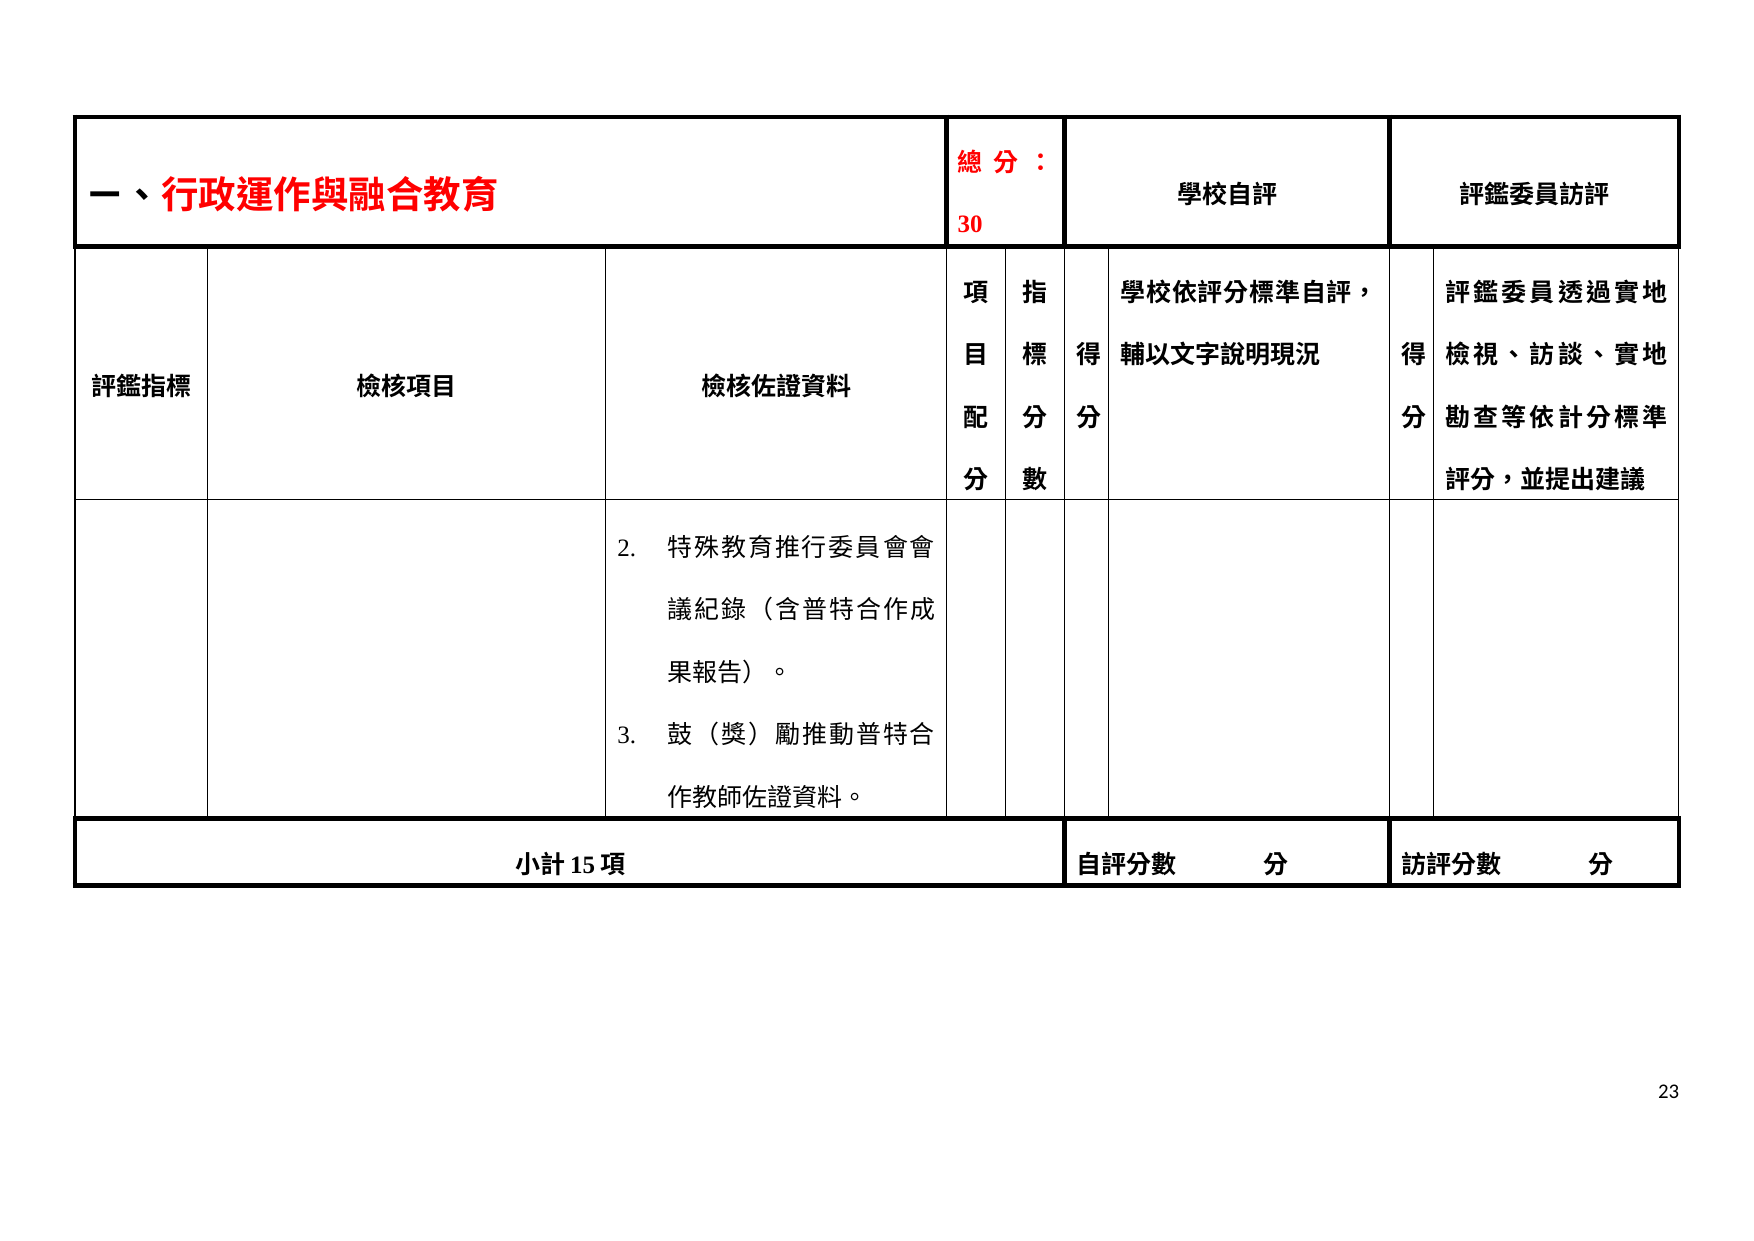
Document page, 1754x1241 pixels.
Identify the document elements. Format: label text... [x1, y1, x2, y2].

table_cell 訪評分數 分 [1392, 821, 1677, 883]
table_cell 評鑑委員透過實地檢視、訪談、實地勘查等依計分標準評分，並提出建議 [1434, 249, 1678, 499]
table_header 學校自評 [1067, 119, 1387, 244]
table_cell 自評分數 分 [1067, 821, 1387, 883]
table_cell [947, 500, 1005, 816]
table_cell [1006, 500, 1064, 816]
table_cell [1065, 500, 1108, 816]
table_cell 學校建立交流合作機制之相關資料，及執行紀錄，如：共同規劃課程、安排學生活動、討論輔導措施、教學研究會、專業學習社群、協同教學、共同備觀議課、戶外教育、社團活動、宣導活動、個案研討、辦理研習或座談等（學校提供之資料足以佐證即可，行政機關或評鑑人員不得要求其提供全數資料）。 特殊教育推行委員會會議紀錄（含普特合作成果報告）。 鼓（獎）勵推動普特合作教師佐證資料。 [606, 500, 946, 816]
table_cell [208, 500, 605, 816]
table_cell [1390, 500, 1433, 816]
table_cell [76, 500, 207, 816]
table_cell 得分 [1065, 249, 1108, 499]
table_cell 檢核佐證資料 [606, 249, 946, 499]
table_cell 項目配分 [947, 249, 1005, 499]
table_cell 指標分數 [1006, 249, 1064, 499]
table_cell 學校依評分標準自評，輔以文字說明現況 [1109, 249, 1389, 499]
table_cell 小計15項 [77, 821, 1062, 883]
table_header ㄧ、行政運作與融合教育 [77, 119, 944, 244]
table_header 總分：30 [949, 119, 1062, 244]
table_cell [1434, 500, 1678, 816]
table_cell [1109, 500, 1389, 816]
table_cell 評鑑指標 [76, 249, 207, 499]
table_cell 檢核項目 [208, 249, 605, 499]
table_cell 得分 [1390, 249, 1433, 499]
table_header 評鑑委員訪評 [1392, 119, 1677, 244]
